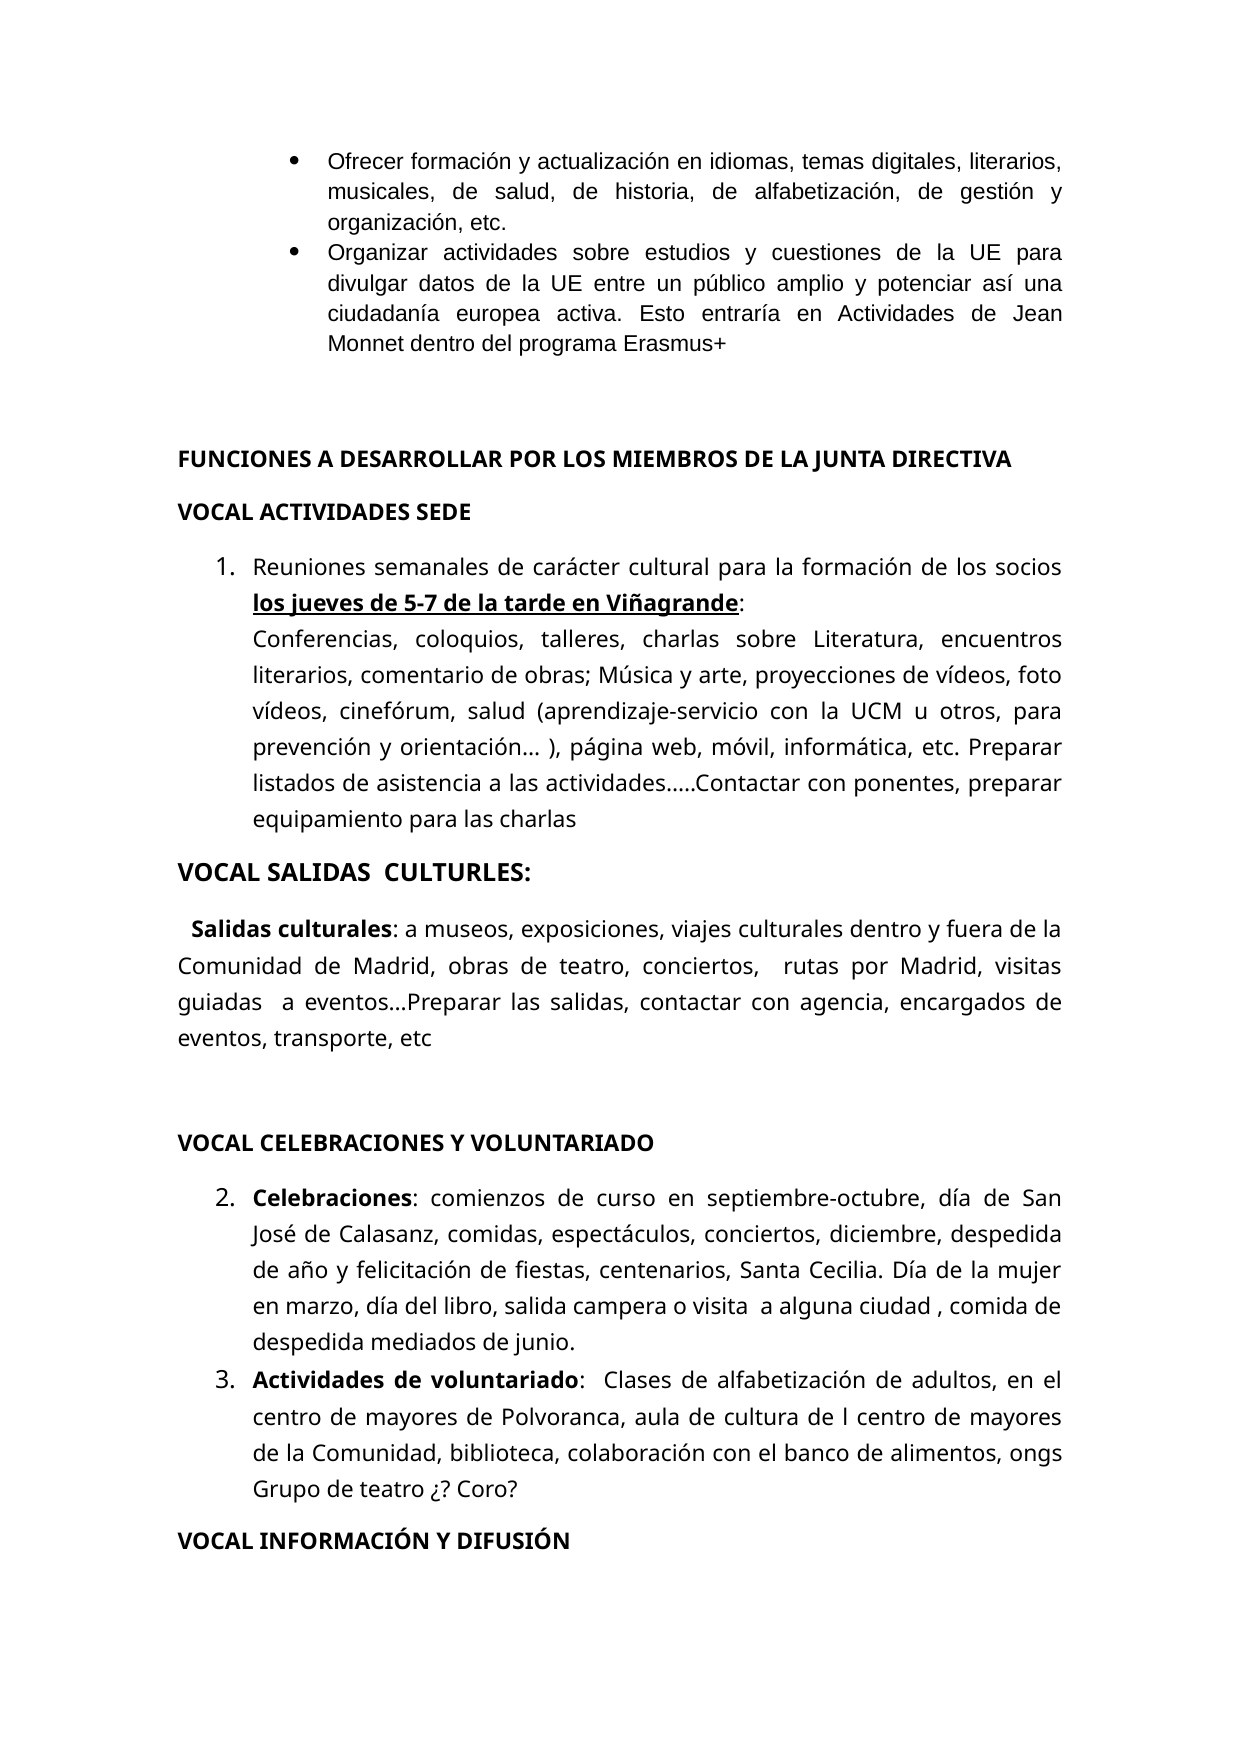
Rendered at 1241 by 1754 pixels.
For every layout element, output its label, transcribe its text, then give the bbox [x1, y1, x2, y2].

text VOCAL INFORMACIÓN Y DIFUSIÓN [177, 1525, 1063, 1556]
list Actividades de voluntariado: Clases de alfabetización de adultos, en el centro de mayores de Polvoranca, aula de cultura de l centro de mayores de la Comunidad, biblioteca, colaboración con el banco de alimentos, ongs Grupo de teatro ¿? Coro? [215, 1362, 1063, 1504]
list Conferencias, coloquios, talleres, charlas sobre Literatura, encuentros literarios, comentario de obras; Música y arte, proyecciones de vídeos, foto vídeos, cinefórum, salud (aprendizaje-servicio con la UCM u otros, para prevención y orientación… ), página web, móvil, informática, etc. Preparar listados de asistencia a las actividades…..Contactar con ponentes, preparar equipamiento para las charlas [252, 623, 1063, 834]
list Celebraciones: comienzos de curso en septiembre-octubre, día de San José de Calasanz, comidas, espectáculos, conciertos, diciembre, despedida de año y felicitación de fiestas, centenarios, Santa Cecilia. Día de la mujer en marzo, día del libro, salida campera o visita a alguna ciudad , comida de despedida mediados de junio. [215, 1179, 1063, 1357]
text Salidas culturales: a museos, exposiciones, viajes culturales dentro y fuera de la Comunidad de Madrid, obras de teatro, conciertos, rutas por Madrid, visitas guiadas a eventos…Preparar las salidas, contactar con agencia, encargados de eventos, transporte, etc [177, 911, 1063, 1053]
text VOCAL CELEBRACIONES Y VOLUNTARIADO [177, 1127, 1063, 1158]
text FUNCIONES A DESARROLLAR POR LOS MIEMBROS DE LA JUNTA DIRECTIVA [177, 443, 1063, 474]
text VOCAL SALIDAS CULTURLES: [177, 855, 1063, 889]
text VOCAL ACTIVIDADES SEDE [177, 496, 1063, 527]
list Organizar actividades sobre estudios y cuestiones de la UE para divulgar datos de la UE entre un público amplio y potenciar así una ciudadanía europea activa. Esto entraría en Actividades de Jean Monnet dentro del programa Erasmus+ [290, 239, 1063, 356]
list Reuniones semanales de carácter cultural para la formación de los socios los jueves de 5-7 de la tarde en Viñagrande: [215, 548, 1063, 618]
list Ofrecer formación y actualización en idiomas, temas digitales, literarios, musicales, de salud, de historia, de alfabetización, de gestión y organización, etc. [290, 148, 1063, 235]
